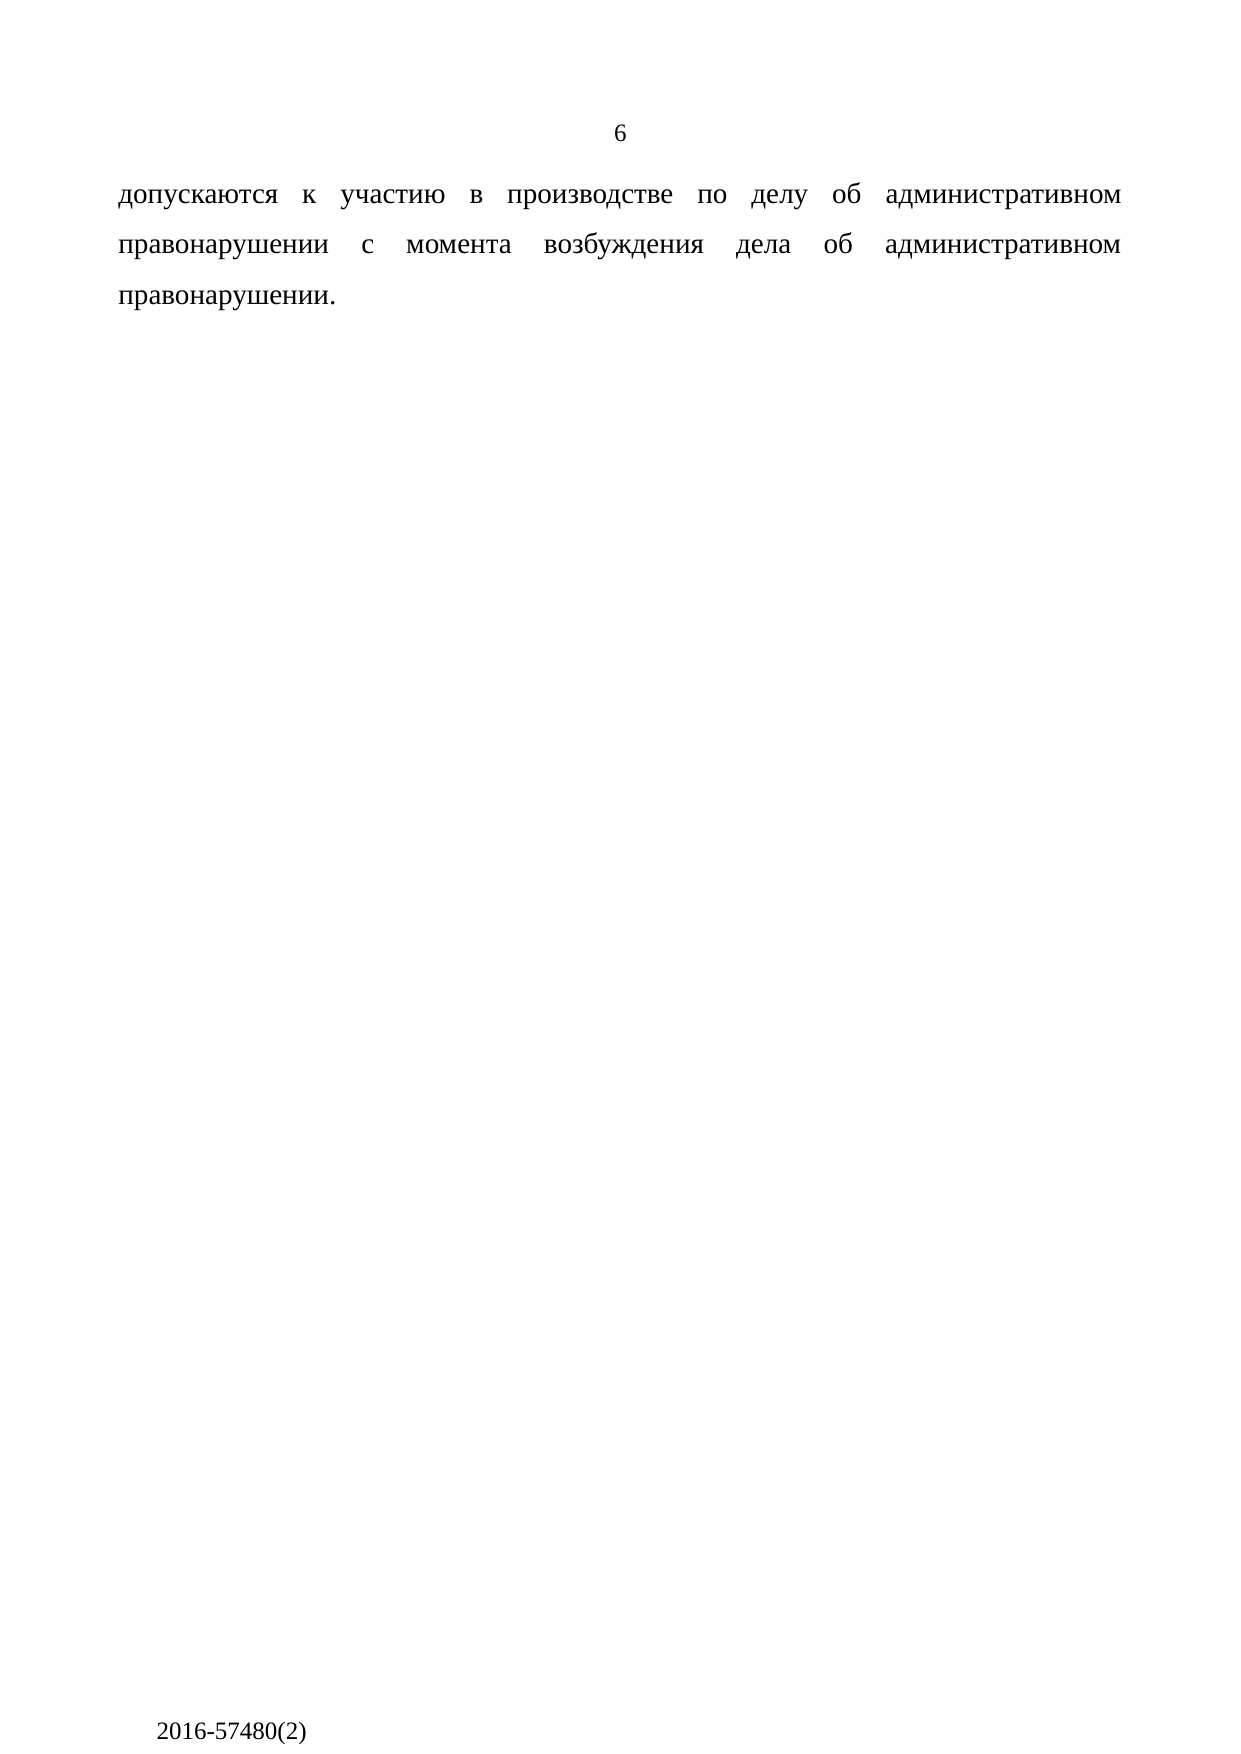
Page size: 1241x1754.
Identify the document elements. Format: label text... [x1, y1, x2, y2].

text допускаются к участию в производстве по делу об административном правонарушении с момента возбуждения дела об административном правонарушении. [118, 176, 1122, 311]
